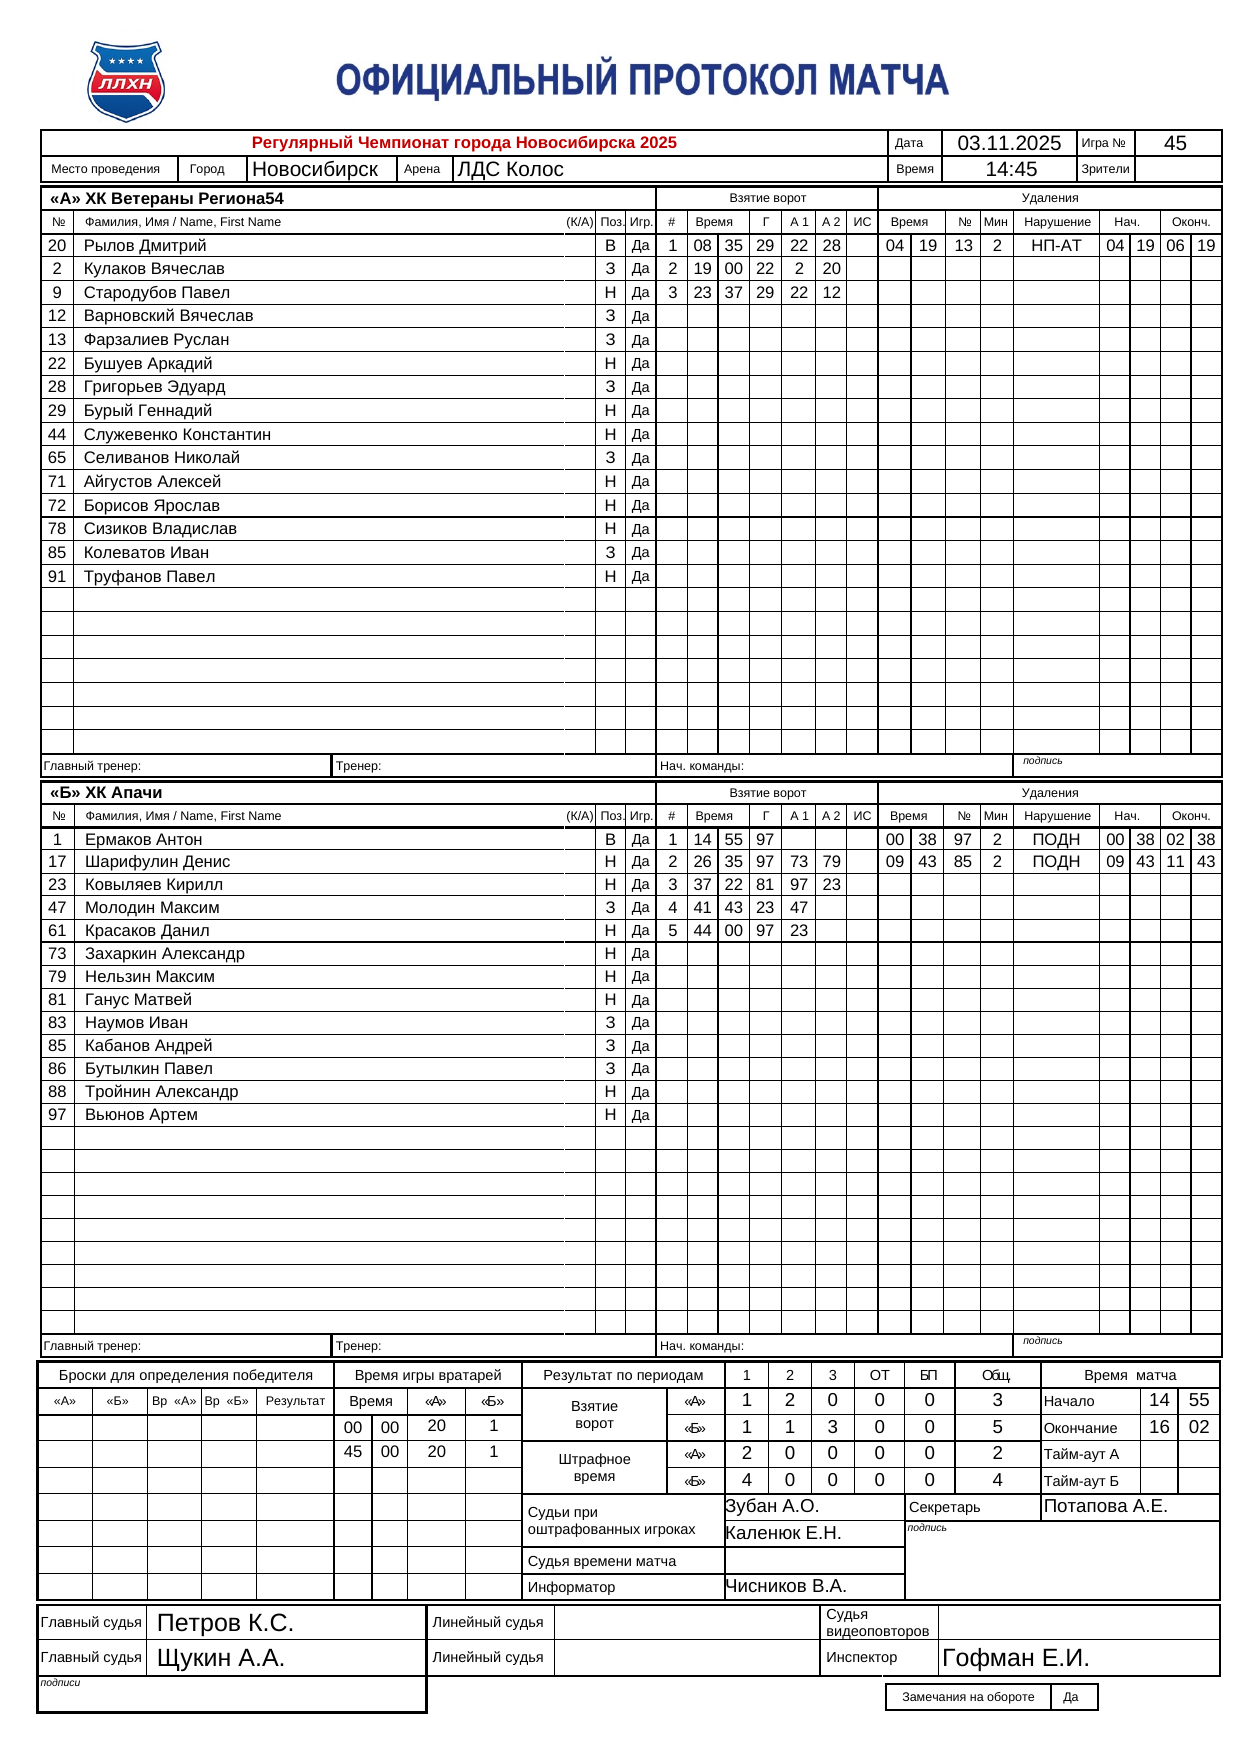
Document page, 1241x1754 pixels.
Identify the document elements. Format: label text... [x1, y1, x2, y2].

table_cell [1100, 1242, 1129, 1264]
table_cell (К/А) [565, 805, 595, 826]
table_cell [373, 1468, 407, 1493]
table_cell [1131, 470, 1160, 493]
table_cell [565, 1150, 595, 1172]
table_cell [1192, 470, 1221, 493]
table_cell [912, 1012, 943, 1033]
table_cell [626, 659, 655, 682]
table_cell [565, 494, 595, 516]
table_header Да [1052, 1685, 1097, 1709]
table_cell [565, 423, 595, 445]
table_cell [148, 1521, 201, 1546]
table_cell [847, 612, 877, 634]
table_cell [946, 707, 980, 729]
table_cell Главный тренер: [42, 755, 330, 776]
table_cell [1014, 281, 1099, 303]
table_cell [816, 1081, 846, 1103]
table_cell Время [879, 211, 945, 233]
table_cell [408, 1468, 465, 1493]
table_cell ПОДН [1014, 850, 1099, 872]
table_cell (К/А) [565, 211, 595, 233]
table_cell [565, 943, 595, 964]
table_cell [1192, 494, 1221, 516]
table_cell [565, 1173, 595, 1195]
table_cell [750, 1035, 781, 1057]
table_cell [816, 588, 846, 611]
table_cell [847, 423, 877, 445]
table_cell [981, 1265, 1013, 1287]
table_cell [688, 305, 717, 327]
table_cell 00 [373, 1416, 407, 1440]
table_cell [42, 1265, 74, 1287]
table_cell [944, 1104, 980, 1126]
table_cell [1161, 588, 1190, 611]
table_cell [1014, 1219, 1099, 1241]
table_cell [148, 1441, 201, 1467]
table_cell [879, 470, 910, 493]
table_cell [944, 966, 980, 987]
table_cell 4 [956, 1468, 1040, 1493]
table_cell Н [596, 399, 625, 422]
table_cell [1131, 1311, 1160, 1333]
table_cell [719, 328, 749, 351]
table_cell 47 [42, 896, 74, 918]
table_cell 0 [812, 1389, 854, 1413]
table_cell [1014, 399, 1099, 422]
table_cell [42, 707, 73, 729]
table_cell Г [750, 805, 781, 826]
table_cell [912, 423, 945, 445]
table_cell [1131, 1196, 1160, 1218]
table_cell [750, 1311, 781, 1333]
table_cell [1100, 257, 1129, 280]
table_cell [688, 446, 717, 469]
table_cell [719, 1265, 749, 1287]
table_cell [879, 920, 910, 941]
table_cell [719, 565, 749, 587]
table_cell [912, 1127, 943, 1149]
table_cell Служевенко Константин [74, 423, 564, 445]
table_cell [565, 541, 595, 564]
table_cell [626, 730, 655, 753]
table_cell [565, 829, 595, 849]
table_cell [981, 1196, 1013, 1218]
table_cell [719, 1173, 749, 1195]
table_cell [883, 1677, 1220, 1681]
table_cell [879, 1311, 910, 1333]
table_cell [946, 541, 980, 564]
table_cell [1161, 920, 1190, 941]
table_cell 0 [769, 1468, 811, 1493]
table_cell [946, 612, 980, 634]
table_cell [1179, 1441, 1219, 1467]
table_cell [981, 966, 1013, 987]
table_cell [657, 1242, 687, 1264]
table_cell З [596, 328, 625, 351]
table_cell [847, 850, 877, 872]
table_cell [912, 874, 943, 895]
table_cell [981, 1035, 1013, 1057]
table_cell 0 [905, 1415, 954, 1440]
table_cell [626, 636, 655, 658]
table_cell Нач. команды: [657, 755, 1012, 776]
table_cell 4 [657, 896, 687, 918]
table_cell [1161, 518, 1190, 540]
table_cell Гофман Е.И. [939, 1640, 1219, 1675]
table_cell Н [596, 470, 625, 493]
table_cell [719, 1196, 749, 1218]
table_cell [1131, 683, 1160, 706]
table_cell Айгустов Алексей [74, 470, 564, 493]
table_cell [202, 1521, 256, 1546]
table_header 2 [769, 1363, 811, 1387]
table_cell [719, 494, 749, 516]
table_cell [39, 1547, 92, 1573]
table_cell [719, 659, 749, 682]
table_cell [42, 1150, 74, 1172]
table_cell 9 [42, 281, 73, 303]
table_header «Б» ХК Апачи [42, 783, 655, 803]
table_cell [750, 683, 781, 706]
table_cell 43 [719, 896, 749, 918]
table_cell [1161, 1173, 1190, 1195]
table_cell [912, 1081, 943, 1103]
table_cell [75, 1242, 564, 1264]
table_cell [750, 1150, 781, 1172]
table_cell [847, 874, 877, 895]
table_cell [946, 281, 980, 303]
table_cell [1161, 1104, 1190, 1126]
table_cell [750, 352, 781, 374]
table_cell [879, 518, 910, 540]
table_cell [1192, 541, 1221, 564]
table_cell [257, 1494, 333, 1520]
table_cell Да [626, 518, 655, 540]
table_cell [912, 636, 945, 658]
table_cell [565, 470, 595, 493]
table_cell [816, 989, 846, 1011]
table_cell [847, 494, 877, 516]
table_cell [1100, 989, 1129, 1011]
table_cell Штрафное время [523, 1442, 666, 1493]
table_cell Секретарь [906, 1495, 1040, 1520]
table_cell [93, 1441, 147, 1467]
table_cell 2 [782, 257, 815, 280]
table_cell [74, 683, 564, 706]
table_cell [688, 1104, 717, 1126]
table_cell [981, 352, 1013, 374]
table_cell 73 [782, 850, 815, 872]
table_cell [257, 1574, 333, 1599]
table_cell [148, 1494, 201, 1520]
picture [5, 28, 1179, 129]
table_cell [1014, 659, 1099, 682]
table_cell [565, 257, 595, 280]
table_cell [847, 730, 877, 753]
table_cell [1099, 1682, 1220, 1711]
table_cell [1131, 920, 1160, 941]
table_cell [202, 1547, 256, 1573]
table_cell [1014, 874, 1099, 895]
table_cell [981, 518, 1013, 540]
table_cell [816, 730, 846, 753]
table_cell [657, 423, 687, 445]
table_header БП [905, 1363, 954, 1387]
table_cell [657, 399, 687, 422]
table_cell [1100, 920, 1129, 941]
table_cell 78 [42, 518, 73, 540]
table_cell [847, 1012, 877, 1033]
table_cell Нарушение [1014, 805, 1099, 826]
table_cell [719, 1311, 749, 1333]
table_cell [912, 707, 945, 729]
table_cell Судья времени матча [523, 1548, 724, 1573]
table_cell [719, 423, 749, 445]
table_cell 19 [688, 257, 717, 280]
table_cell 20 [42, 235, 73, 256]
table_cell [946, 470, 980, 493]
table_header Взятие ворот [657, 783, 877, 803]
table_cell [1014, 565, 1099, 587]
table_cell 81 [42, 989, 74, 1011]
table_cell [981, 305, 1013, 327]
table_cell [1161, 1035, 1190, 1057]
table_cell [726, 1548, 904, 1573]
table_cell [981, 730, 1013, 753]
table_cell [782, 707, 815, 729]
table_cell 43 [1192, 850, 1221, 872]
table_cell [719, 518, 749, 540]
table_cell [981, 1150, 1013, 1172]
table_cell [750, 494, 781, 516]
table_cell [555, 1606, 819, 1639]
table_cell [847, 1288, 877, 1310]
table_cell 47 [782, 896, 815, 918]
table_cell Селиванов Николай [74, 446, 564, 469]
table_cell Ковыляев Кирилл [75, 874, 564, 895]
table_cell [1131, 1219, 1160, 1241]
table_cell 97 [782, 874, 815, 895]
table_cell 29 [750, 235, 781, 256]
table_cell [782, 1058, 815, 1079]
table_cell [466, 1494, 521, 1520]
table_cell Н [596, 1081, 625, 1103]
table_cell [847, 470, 877, 493]
table_cell [750, 730, 781, 753]
table_cell [912, 1265, 943, 1287]
table_cell 23 [750, 896, 781, 918]
table_cell [565, 1288, 595, 1310]
table_cell Окончание [1042, 1415, 1140, 1440]
table_cell 85 [42, 1035, 74, 1057]
table_cell [626, 707, 655, 729]
table_cell [750, 1242, 781, 1264]
table_cell [657, 612, 687, 634]
table_cell [555, 1640, 819, 1675]
table_cell [688, 565, 717, 587]
table_cell [944, 1219, 980, 1241]
table_cell [719, 1058, 749, 1079]
table_cell Н [596, 518, 625, 540]
table_cell [1131, 376, 1160, 398]
table_cell [719, 352, 749, 374]
table_cell [1100, 966, 1129, 987]
table_cell 13 [946, 235, 980, 256]
table_cell 83 [42, 1012, 74, 1033]
table_cell [657, 1150, 687, 1172]
table_cell [565, 399, 595, 422]
table_cell [93, 1547, 147, 1573]
table_cell [1131, 896, 1160, 918]
table_cell [657, 1288, 687, 1310]
table_cell [1161, 1150, 1190, 1172]
table_cell 16 [1141, 1415, 1177, 1440]
table_cell [981, 494, 1013, 516]
table_cell Оконч. [1161, 805, 1221, 826]
table_cell [1131, 707, 1160, 729]
table_cell Красаков Данил [75, 920, 564, 941]
table_cell [847, 1058, 877, 1079]
table_cell [626, 1127, 655, 1149]
table_cell [1100, 1127, 1129, 1149]
table_cell [1192, 989, 1221, 1011]
table_cell Судья видеоповторов [821, 1606, 938, 1639]
table_cell [816, 399, 846, 422]
table_cell [1014, 423, 1099, 445]
table_cell [1100, 328, 1129, 351]
table_cell [847, 352, 877, 374]
table_cell [1014, 1173, 1099, 1195]
table_cell [750, 1127, 781, 1149]
table_cell [1192, 1150, 1221, 1172]
table_cell [1014, 730, 1099, 753]
table_cell [93, 1521, 147, 1546]
table_cell [1161, 1012, 1190, 1033]
table_header 45 [1136, 131, 1221, 155]
table_cell 00 [719, 257, 749, 280]
table_cell 97 [42, 1104, 74, 1126]
table_cell [816, 470, 846, 493]
table_cell [912, 1242, 943, 1264]
table_cell [596, 1311, 625, 1333]
table_cell Оконч. [1161, 211, 1221, 233]
table_cell 65 [42, 446, 73, 469]
table_cell [626, 588, 655, 611]
table_cell [1192, 920, 1221, 941]
table_cell [74, 659, 564, 682]
table_cell [1014, 446, 1099, 469]
table_cell [335, 1521, 371, 1546]
table_cell [981, 1219, 1013, 1241]
table_cell [1161, 305, 1190, 327]
table_cell Н [596, 966, 625, 987]
table_cell [74, 636, 564, 658]
table_cell [1100, 730, 1129, 753]
table_cell 37 [688, 874, 717, 895]
table_cell [1100, 446, 1129, 469]
table_cell [688, 707, 717, 729]
table_cell [1131, 1265, 1160, 1287]
table_cell [944, 989, 980, 1011]
table_cell [719, 1288, 749, 1310]
table_cell [1014, 1265, 1099, 1287]
table_cell [912, 470, 945, 493]
table_cell [688, 518, 717, 540]
table_cell [688, 1173, 717, 1195]
table_cell [879, 943, 910, 964]
table_cell А 1 [782, 211, 815, 233]
table_cell [1161, 1219, 1190, 1241]
table_cell [816, 1288, 846, 1310]
table_cell [1141, 1468, 1177, 1493]
table_cell [1136, 157, 1221, 181]
table_cell [750, 1058, 781, 1079]
table_cell [657, 636, 687, 658]
table_cell [1014, 612, 1099, 634]
table_cell [782, 1035, 815, 1057]
table_cell Игр. [626, 211, 655, 233]
table_header Время игры вратарей [335, 1363, 521, 1387]
table_cell [1131, 588, 1160, 611]
table_cell [816, 1196, 846, 1218]
table_cell [750, 1265, 781, 1287]
table_cell [1100, 376, 1129, 398]
table_cell 1 [657, 829, 687, 849]
table_cell [847, 636, 877, 658]
table_cell [565, 1104, 595, 1126]
table_cell [466, 1574, 521, 1599]
table_cell «Б» [668, 1468, 724, 1493]
table_cell [257, 1468, 333, 1493]
table_cell 45 [335, 1441, 371, 1467]
table_cell [565, 966, 595, 987]
table_cell [657, 588, 687, 611]
table_cell [1192, 707, 1221, 729]
table_cell 1 [657, 235, 687, 256]
table_cell [750, 423, 781, 445]
table_cell [1131, 1035, 1160, 1057]
table_cell [816, 829, 846, 849]
table_cell 86 [42, 1058, 74, 1079]
table_cell [626, 1311, 655, 1333]
table_cell [1014, 636, 1099, 658]
table_cell [1131, 966, 1160, 987]
table_cell [782, 659, 815, 682]
table_cell [847, 1311, 877, 1333]
table_cell [39, 1416, 92, 1440]
table_cell [816, 1150, 846, 1172]
table_cell 1 [769, 1415, 811, 1440]
table_cell Фарзалиев Руслан [74, 328, 564, 351]
table_cell [750, 966, 781, 987]
table_cell 19 [1192, 235, 1221, 256]
table_cell Вр «Б» [202, 1389, 256, 1413]
table_cell [1192, 659, 1221, 682]
table_cell [1161, 1196, 1190, 1218]
table_cell [257, 1521, 333, 1546]
table_cell Шарифулин Денис [75, 850, 564, 872]
table_cell [1014, 1035, 1099, 1057]
table_cell [879, 612, 910, 634]
table_cell [847, 659, 877, 682]
table_cell [912, 1288, 943, 1310]
table_cell ЛДС Колос [454, 157, 887, 181]
table_cell 4 [726, 1468, 768, 1493]
table_cell [657, 376, 687, 398]
table_cell 00 [719, 920, 749, 941]
table_cell [879, 1196, 910, 1218]
table_cell Бурый Геннадий [74, 399, 564, 422]
table_cell [782, 1265, 815, 1287]
table_cell [202, 1416, 256, 1440]
table_cell [93, 1494, 147, 1520]
table_cell [816, 305, 846, 327]
table_cell [1100, 541, 1129, 564]
table_cell [42, 636, 73, 658]
table_cell [912, 399, 945, 422]
table_cell [750, 518, 781, 540]
table_cell [847, 1173, 877, 1195]
table_cell 02 [1161, 829, 1190, 849]
table_cell [657, 989, 687, 1011]
table_cell [373, 1547, 407, 1573]
table_cell [565, 1311, 595, 1333]
table_cell [466, 1468, 521, 1493]
table_cell [596, 1242, 625, 1264]
table_cell [782, 541, 815, 564]
table_cell Да [626, 1035, 655, 1057]
table_cell [946, 399, 980, 422]
table_cell [847, 305, 877, 327]
table_cell [944, 920, 980, 941]
table_cell [1131, 1058, 1160, 1079]
table_cell [428, 1677, 882, 1711]
table_cell [944, 943, 980, 964]
table_cell [981, 1242, 1013, 1264]
table_cell [847, 1104, 877, 1126]
table_cell [847, 1150, 877, 1172]
table_cell Игр. [626, 805, 655, 826]
table_cell «А» [668, 1389, 724, 1413]
table_cell [408, 1574, 465, 1599]
table_cell [946, 518, 980, 540]
table_cell [1131, 518, 1160, 540]
table_cell [688, 659, 717, 682]
table_cell [939, 1606, 1219, 1639]
table_cell [657, 446, 687, 469]
table_cell [782, 446, 815, 469]
table_cell З [596, 446, 625, 469]
table_cell Вьюнов Артем [75, 1104, 564, 1126]
table_cell [847, 683, 877, 706]
table_cell [565, 850, 595, 872]
table_cell [750, 446, 781, 469]
table_cell [202, 1574, 256, 1599]
table_cell [981, 423, 1013, 445]
table_cell [1192, 1104, 1221, 1126]
table_cell Молодин Максим [75, 896, 564, 918]
table_cell Стародубов Павел [74, 281, 564, 303]
table_cell [847, 943, 877, 964]
table_cell [596, 1173, 625, 1195]
table_cell [1131, 494, 1160, 516]
table_cell [657, 1035, 687, 1057]
table_cell «Б» [93, 1389, 147, 1413]
table_cell [719, 1150, 749, 1172]
table_cell [1131, 1288, 1160, 1310]
table_cell [688, 423, 717, 445]
table_cell [816, 1012, 846, 1033]
table_cell З [596, 896, 625, 918]
table_cell [946, 683, 980, 706]
table_cell [93, 1574, 147, 1599]
table_cell [1192, 730, 1221, 753]
table_cell Н [596, 281, 625, 303]
table_cell [1141, 1441, 1177, 1467]
table_cell 14:45 [943, 157, 1076, 181]
table_cell НП-АТ [1014, 235, 1099, 256]
table_cell [912, 281, 945, 303]
table_cell [750, 470, 781, 493]
table_cell [847, 1081, 877, 1103]
table_cell [565, 352, 595, 374]
table_cell [879, 328, 910, 351]
table_cell [981, 446, 1013, 469]
table_cell [879, 730, 910, 753]
table_cell [688, 1242, 717, 1264]
table_cell 23 [816, 874, 846, 895]
table_cell [626, 1242, 655, 1264]
table_cell [750, 328, 781, 351]
table_cell [847, 281, 877, 303]
table_cell [750, 541, 781, 564]
table_cell [719, 612, 749, 634]
table_cell Город [179, 157, 246, 181]
table_cell [981, 636, 1013, 658]
table_cell [944, 1058, 980, 1079]
table_cell [39, 1494, 92, 1520]
table_cell Главный судья [39, 1606, 146, 1639]
table_cell Место проведения [42, 157, 177, 181]
table_cell Да [626, 235, 655, 256]
table_cell [657, 565, 687, 587]
table_cell 22 [719, 874, 749, 895]
table_cell [879, 683, 910, 706]
table_cell [688, 541, 717, 564]
table_cell [847, 1127, 877, 1149]
table_cell [879, 1265, 910, 1287]
table_cell 0 [905, 1468, 954, 1493]
table_cell Н [596, 943, 625, 964]
table_cell [335, 1468, 371, 1493]
table_cell [565, 1058, 595, 1079]
table_cell № [42, 211, 73, 233]
table_cell Ермаков Антон [75, 829, 564, 849]
table_cell [879, 1012, 910, 1033]
table_cell Н [596, 565, 625, 587]
table_cell Да [626, 446, 655, 469]
table_cell [1161, 352, 1190, 374]
table_cell [657, 1058, 687, 1079]
table_cell [782, 376, 815, 398]
table_cell [1192, 399, 1221, 422]
table_cell Да [626, 1058, 655, 1079]
table_cell [981, 874, 1013, 895]
table_cell [847, 920, 877, 941]
table_cell [946, 423, 980, 445]
table_cell 2 [956, 1442, 1040, 1467]
table_cell [912, 352, 945, 374]
table_cell 38 [1192, 829, 1221, 849]
table_cell [39, 1468, 92, 1493]
table_cell [1161, 1127, 1190, 1149]
table_cell Нельзин Максим [75, 966, 564, 987]
table_cell [1161, 659, 1190, 682]
table_cell [565, 612, 595, 634]
table_cell [565, 989, 595, 1011]
table_cell [816, 518, 846, 540]
table_cell [1131, 446, 1160, 469]
table_cell [408, 1494, 465, 1520]
table_cell [42, 1219, 74, 1241]
table_cell [626, 683, 655, 706]
table_cell [816, 920, 846, 941]
table_cell [1100, 1081, 1129, 1103]
table_cell 0 [855, 1442, 904, 1467]
table_cell Каленюк Е.Н. [726, 1521, 904, 1546]
table_cell [879, 494, 910, 516]
table_cell Да [626, 1081, 655, 1103]
table_cell [1161, 989, 1190, 1011]
table_cell [688, 1058, 717, 1079]
table_cell [202, 1441, 256, 1467]
table_cell [1131, 1012, 1160, 1033]
table_cell [1131, 565, 1160, 587]
table_cell [1131, 636, 1160, 658]
table_cell [1014, 683, 1099, 706]
table_cell [1100, 1035, 1129, 1057]
table_cell Ганус Матвей [75, 989, 564, 1011]
table_cell [657, 1265, 687, 1287]
table_cell 85 [944, 850, 980, 872]
table_cell [1192, 376, 1221, 398]
table_cell [912, 920, 943, 941]
table_cell [657, 1081, 687, 1103]
table_cell 29 [42, 399, 73, 422]
table_cell [565, 1035, 595, 1057]
table_cell [719, 636, 749, 658]
table_cell [688, 1012, 717, 1033]
table_cell Сизиков Владислав [74, 518, 564, 540]
table_cell [1014, 1058, 1099, 1079]
table_cell [816, 1173, 846, 1195]
table_cell [1100, 1219, 1129, 1241]
table_cell [816, 494, 846, 516]
table_cell [657, 470, 687, 493]
table_cell [912, 1035, 943, 1057]
table_cell [912, 943, 943, 964]
table_cell [74, 707, 564, 729]
table_cell [879, 257, 910, 280]
table_cell [565, 305, 595, 327]
table_cell [981, 376, 1013, 398]
table_cell Да [626, 352, 655, 374]
table_cell [1014, 943, 1099, 964]
table_cell [657, 541, 687, 564]
table_cell [912, 966, 943, 987]
table_cell 2 [981, 829, 1013, 849]
table_cell [1014, 518, 1099, 540]
table_cell [782, 399, 815, 422]
table_cell Варновский Вячеслав [74, 305, 564, 327]
table_cell [1100, 352, 1129, 374]
table_cell Время [879, 805, 943, 826]
table_cell [912, 896, 943, 918]
table_cell [944, 1311, 980, 1333]
table_cell [946, 659, 980, 682]
table_cell [1192, 328, 1221, 351]
table_cell [688, 1288, 717, 1310]
table_cell [596, 1288, 625, 1310]
table_cell [657, 1219, 687, 1241]
table_cell «А» [668, 1442, 724, 1467]
table_cell подпись [1014, 1335, 1221, 1356]
table_cell [816, 565, 846, 587]
table_cell [879, 1058, 910, 1079]
table_cell [816, 943, 846, 964]
table_cell 13 [42, 328, 73, 351]
table_cell [1014, 328, 1099, 351]
table_cell Н [596, 989, 625, 1011]
table_cell Да [626, 470, 655, 493]
table_cell [75, 1196, 564, 1218]
table_cell [816, 1127, 846, 1149]
table_cell [750, 612, 781, 634]
table_cell [1131, 352, 1160, 374]
table_cell [1192, 896, 1221, 918]
table_header Броски для определения победителя [39, 1363, 333, 1387]
table_cell [657, 966, 687, 987]
table_cell [719, 470, 749, 493]
table_cell [1014, 1242, 1099, 1264]
table_cell [335, 1547, 371, 1573]
table_cell [944, 874, 980, 895]
table_cell [1161, 966, 1190, 987]
table_cell 35 [719, 235, 749, 256]
table_cell 85 [42, 541, 73, 564]
table_cell 97 [750, 920, 781, 941]
table_cell 20 [408, 1416, 465, 1440]
table_cell 17 [42, 850, 74, 872]
table_cell [408, 1521, 465, 1546]
table_cell [373, 1494, 407, 1520]
table_cell [1179, 1468, 1219, 1493]
table_cell [912, 446, 945, 469]
table_cell Да [626, 896, 655, 918]
table_cell [626, 1288, 655, 1310]
table_cell [688, 1265, 717, 1287]
table_cell [946, 446, 980, 469]
table_cell Захаркин Александр [75, 943, 564, 964]
table_cell 3 [812, 1415, 854, 1440]
table_cell [1161, 257, 1190, 280]
table_cell [1014, 1288, 1099, 1310]
table_cell [981, 659, 1013, 682]
table_cell Колеватов Иван [74, 541, 564, 564]
table_cell Тренер: [333, 755, 655, 776]
table_cell [75, 1288, 564, 1310]
table_cell [657, 943, 687, 964]
table_cell [1014, 1196, 1099, 1218]
table_cell [1161, 470, 1190, 493]
table_cell [782, 1081, 815, 1103]
table_cell [750, 1196, 781, 1218]
table_cell [1161, 1265, 1190, 1287]
table_cell [750, 1012, 781, 1033]
table_cell Нач. [1100, 211, 1160, 233]
table_cell Да [626, 1012, 655, 1033]
table_cell Время [688, 211, 749, 233]
table_cell [944, 1012, 980, 1033]
table_cell [626, 1196, 655, 1218]
table_cell [981, 1173, 1013, 1195]
table_cell Главный тренер: [42, 1335, 330, 1356]
table_cell [257, 1416, 333, 1440]
table_cell [816, 1265, 846, 1287]
table_cell 20 [408, 1441, 465, 1467]
table_cell [93, 1416, 147, 1440]
table_cell ИС [847, 211, 877, 233]
table_cell [1014, 1012, 1099, 1033]
table_cell Да [626, 257, 655, 280]
table_cell 14 [1141, 1389, 1177, 1413]
table_cell Линейный судья [428, 1606, 554, 1639]
table_cell [847, 1196, 877, 1218]
table_cell [782, 1288, 815, 1310]
table_cell [202, 1468, 256, 1493]
table_cell [847, 989, 877, 1011]
table_cell Н [596, 850, 625, 872]
table_cell [565, 565, 595, 587]
table_cell [565, 1242, 595, 1264]
table_cell [946, 376, 980, 398]
table_cell [1192, 636, 1221, 658]
table_cell [782, 730, 815, 753]
table_cell Линейный судья [428, 1640, 554, 1675]
table_cell [688, 1081, 717, 1103]
table_cell [750, 1288, 781, 1310]
table_cell [1014, 896, 1099, 918]
table_cell [657, 352, 687, 374]
table_cell [657, 683, 687, 706]
table_cell [719, 446, 749, 469]
table_cell Мин [981, 211, 1013, 233]
table_cell [1192, 1311, 1221, 1333]
table_cell [74, 588, 564, 611]
table_cell [946, 352, 980, 374]
table_cell [946, 305, 980, 327]
table_cell № [944, 805, 980, 826]
table_cell [75, 1219, 564, 1241]
table_cell З [596, 1035, 625, 1057]
table_cell Нач. команды: [657, 1335, 1012, 1356]
table_cell З [596, 305, 625, 327]
table_cell Да [626, 423, 655, 445]
table_cell [596, 1196, 625, 1218]
table_cell [1014, 989, 1099, 1011]
table_cell Да [626, 541, 655, 564]
table_cell [847, 829, 877, 849]
table_cell [1100, 399, 1129, 422]
table_cell [1100, 1288, 1129, 1310]
table_cell [1192, 943, 1221, 964]
table_cell 38 [912, 829, 943, 849]
table_cell [847, 707, 877, 729]
table_cell [879, 966, 910, 987]
table_cell 91 [42, 565, 73, 587]
table_cell Да [626, 376, 655, 398]
table_cell [596, 730, 625, 753]
table_cell [42, 1242, 74, 1264]
table_cell [1192, 1288, 1221, 1310]
table_cell [944, 1242, 980, 1264]
table_cell Да [626, 850, 655, 872]
table_cell [688, 1219, 717, 1241]
table_cell [912, 541, 945, 564]
table_cell [626, 1173, 655, 1195]
table_cell [946, 494, 980, 516]
table_cell 09 [1100, 850, 1129, 872]
table_cell 22 [750, 257, 781, 280]
table_cell [373, 1574, 407, 1599]
table_cell 3 [956, 1389, 1040, 1413]
table_cell [719, 1104, 749, 1126]
table_cell 0 [905, 1389, 954, 1413]
table_cell [782, 494, 815, 516]
table_cell [981, 1081, 1013, 1103]
table_cell [1100, 1311, 1129, 1333]
table_cell Петров К.С. [147, 1606, 425, 1639]
table_cell 12 [42, 305, 73, 327]
table_cell 23 [782, 920, 815, 941]
table_cell [816, 541, 846, 564]
table_cell [1131, 1081, 1160, 1103]
table_cell [816, 1058, 846, 1079]
table_cell 04 [879, 235, 910, 256]
table_cell [912, 1196, 943, 1218]
table_cell [912, 305, 945, 327]
table_cell 41 [688, 896, 717, 918]
table_cell [847, 328, 877, 351]
table_cell [782, 943, 815, 964]
table_cell З [596, 257, 625, 280]
table_cell [981, 470, 1013, 493]
table_cell 0 [855, 1468, 904, 1493]
table_cell Мин [981, 805, 1013, 826]
table_cell [596, 1150, 625, 1172]
table_cell 0 [855, 1415, 904, 1440]
table_cell [565, 874, 595, 895]
table_cell [1192, 1035, 1221, 1057]
table_cell [879, 376, 910, 398]
table_cell [944, 1081, 980, 1103]
table_cell «Б» [668, 1415, 724, 1440]
table_cell [565, 707, 595, 729]
table_cell [782, 518, 815, 540]
table_cell [626, 612, 655, 634]
table_cell [944, 1150, 980, 1172]
table_cell [688, 470, 717, 493]
table_cell [879, 1242, 910, 1264]
table_cell 04 [1100, 235, 1129, 256]
table_cell 37 [719, 281, 749, 303]
table_cell 61 [42, 920, 74, 941]
table_cell [1192, 1242, 1221, 1264]
table_cell Тренер: [333, 1335, 655, 1356]
table_cell [1161, 494, 1190, 516]
table_cell [657, 1104, 687, 1126]
table_cell [782, 423, 815, 445]
table_cell [782, 636, 815, 658]
table_cell [565, 1127, 595, 1149]
table_cell [719, 305, 749, 327]
table_cell [1161, 707, 1190, 729]
table_cell [1161, 423, 1190, 445]
table_cell подпись [906, 1522, 1219, 1599]
table_header ОТ [855, 1363, 904, 1387]
table_cell [816, 1219, 846, 1241]
table_cell [879, 565, 910, 587]
table_cell [750, 989, 781, 1011]
table_cell [944, 1288, 980, 1310]
table_cell Н [596, 1104, 625, 1126]
table_cell 0 [769, 1442, 811, 1467]
table_cell 00 [335, 1416, 371, 1440]
table_cell [1014, 1104, 1099, 1126]
table_cell [782, 1242, 815, 1264]
table_cell З [596, 1058, 625, 1079]
table_cell [74, 612, 564, 634]
table_cell [688, 683, 717, 706]
table_cell [688, 1127, 717, 1149]
table_cell [879, 352, 910, 374]
table_cell [565, 376, 595, 398]
table_cell [912, 257, 945, 280]
table_cell [719, 683, 749, 706]
table_cell [879, 446, 910, 469]
table_cell [981, 565, 1013, 587]
table_cell Тройнин Александр [75, 1081, 564, 1103]
table_cell [565, 1196, 595, 1218]
table_cell [657, 328, 687, 351]
table_cell В [596, 829, 625, 849]
table_cell [1131, 423, 1160, 445]
table_cell [750, 565, 781, 587]
table_cell 1 [466, 1441, 521, 1467]
table_cell # [657, 805, 687, 826]
table_cell # [657, 211, 687, 233]
table_cell 12 [816, 281, 846, 303]
table_cell [816, 352, 846, 374]
table_cell [912, 1173, 943, 1195]
table_cell [39, 1574, 92, 1599]
table_cell 43 [912, 850, 943, 872]
table_cell Время [889, 157, 941, 181]
table_cell [944, 1173, 980, 1195]
table_cell [1192, 1173, 1221, 1195]
table_cell [1161, 399, 1190, 422]
table_cell 00 [373, 1441, 407, 1467]
table_cell [42, 1173, 74, 1195]
table_cell 00 [1100, 829, 1129, 849]
table_cell [42, 588, 73, 611]
table_cell [688, 376, 717, 398]
table_cell [912, 659, 945, 682]
table_cell 97 [944, 829, 980, 849]
table_cell 0 [905, 1442, 954, 1467]
table_cell [1192, 588, 1221, 611]
table_cell [1100, 518, 1129, 540]
table_cell [782, 612, 815, 634]
table_cell Да [626, 920, 655, 941]
table_cell [847, 1035, 877, 1057]
table_cell [688, 636, 717, 658]
table_cell 26 [688, 850, 717, 872]
table_cell А 2 [816, 805, 846, 826]
table_cell [42, 1196, 74, 1218]
table_cell Да [626, 1104, 655, 1126]
table_cell [946, 328, 980, 351]
table_cell [1100, 588, 1129, 611]
table_cell [719, 1012, 749, 1033]
table_cell [565, 235, 595, 256]
table_cell [1161, 730, 1190, 753]
table_cell 09 [879, 850, 910, 872]
table_cell [750, 636, 781, 658]
table_cell 19 [912, 235, 945, 256]
table_cell [816, 376, 846, 398]
table_cell 38 [1131, 829, 1160, 849]
table_cell [944, 1127, 980, 1149]
table_cell [1192, 446, 1221, 469]
table_cell 71 [42, 470, 73, 493]
table_cell 1 [726, 1389, 768, 1413]
table_cell [657, 518, 687, 540]
table_cell Г [750, 211, 781, 233]
table_cell [719, 1081, 749, 1103]
table_cell [596, 683, 625, 706]
table_cell [335, 1574, 371, 1599]
table_cell [1014, 966, 1099, 987]
table_cell [42, 683, 73, 706]
table_cell [912, 612, 945, 634]
table_cell [1100, 874, 1129, 895]
table_header Игра № [1078, 131, 1134, 155]
table_cell [981, 1311, 1013, 1333]
table_cell 73 [42, 943, 74, 964]
table_cell [912, 494, 945, 516]
table_cell Чисников В.А. [726, 1575, 904, 1599]
table_cell [93, 1468, 147, 1493]
table_header Регулярный Чемпионат города Новосибирска 2025 [42, 131, 887, 155]
table_cell [42, 1288, 74, 1310]
table_cell [782, 1196, 815, 1218]
table_cell Н [596, 352, 625, 374]
table_cell [946, 636, 980, 658]
table_cell Информатор [523, 1575, 724, 1599]
table_cell [1161, 446, 1190, 469]
table_cell [657, 659, 687, 682]
table_cell Рылов Дмитрий [74, 235, 564, 256]
table_cell № [946, 211, 980, 233]
table_cell 23 [42, 874, 74, 895]
table_cell [148, 1547, 201, 1573]
table_cell [596, 1219, 625, 1241]
table_cell [981, 943, 1013, 964]
table_cell [1100, 470, 1129, 493]
table_cell [1131, 399, 1160, 422]
table_cell Да [626, 829, 655, 849]
table_cell [565, 659, 595, 682]
table_cell [1131, 659, 1160, 682]
table_cell [879, 1035, 910, 1057]
table_cell 0 [812, 1468, 854, 1493]
table_cell 55 [719, 829, 749, 849]
table_cell [719, 399, 749, 422]
table_cell 1 [726, 1415, 768, 1440]
table_cell Кулаков Вячеслав [74, 257, 564, 280]
table_cell [847, 399, 877, 422]
table_cell Да [626, 281, 655, 303]
table_cell Поз. [596, 211, 625, 233]
table_cell [1100, 281, 1129, 303]
table_cell [912, 328, 945, 351]
table_cell [847, 376, 877, 398]
table_cell [42, 1311, 74, 1333]
table_cell 22 [782, 281, 815, 303]
table_cell [657, 305, 687, 327]
table_cell Время [335, 1389, 407, 1413]
table_cell Да [626, 565, 655, 587]
table_cell [981, 257, 1013, 280]
table_cell [657, 730, 687, 753]
table_cell [1131, 257, 1160, 280]
table_cell [847, 966, 877, 987]
table_cell В [596, 235, 625, 256]
table_cell [565, 683, 595, 706]
table_cell [1014, 257, 1099, 280]
table_cell Н [596, 494, 625, 516]
table_cell Зубан А.О. [726, 1495, 904, 1520]
table_cell [1161, 376, 1190, 398]
table_cell [596, 636, 625, 658]
table_cell Фамилия, Имя / Name, First Name [74, 211, 565, 233]
table_cell [879, 541, 910, 564]
table_cell [912, 989, 943, 1011]
table_cell [1161, 1288, 1190, 1310]
table_cell 3 [657, 874, 687, 895]
table_cell [688, 989, 717, 1011]
table_cell [1131, 1127, 1160, 1149]
table_cell [719, 989, 749, 1011]
table_cell [912, 1150, 943, 1172]
table_cell [74, 730, 564, 753]
table_cell [1100, 1150, 1129, 1172]
table_cell 00 [879, 829, 910, 849]
table_cell 0 [855, 1389, 904, 1413]
table_cell [565, 588, 595, 611]
table_cell 55 [1179, 1389, 1219, 1413]
table_cell [847, 541, 877, 564]
table_cell [1161, 896, 1190, 918]
table_cell [816, 659, 846, 682]
table_cell [565, 636, 595, 658]
table_cell [657, 707, 687, 729]
table_cell [1014, 541, 1099, 564]
table_cell [816, 446, 846, 469]
table_cell [596, 1265, 625, 1287]
table_cell [42, 659, 73, 682]
table_cell 0 [812, 1442, 854, 1467]
table_cell Фамилия, Имя / Name, First Name [75, 805, 565, 826]
table_cell [1161, 1242, 1190, 1264]
table_cell [626, 1265, 655, 1287]
table_cell [1014, 1127, 1099, 1149]
table_cell [981, 541, 1013, 564]
table_cell [565, 730, 595, 753]
table_cell [847, 1265, 877, 1287]
table_cell 97 [750, 829, 781, 849]
table_cell Да [626, 305, 655, 327]
table_cell [1014, 920, 1099, 941]
table_cell [782, 1127, 815, 1149]
table_cell [1131, 874, 1160, 895]
table_cell 08 [688, 235, 717, 256]
table_cell [981, 1012, 1013, 1033]
table_cell [816, 636, 846, 658]
table_cell [847, 588, 877, 611]
table_cell 79 [816, 850, 846, 872]
table_cell [879, 1104, 910, 1126]
table_cell [782, 1150, 815, 1172]
table_cell 79 [42, 966, 74, 987]
table_cell 43 [1131, 850, 1160, 872]
table_cell Новосибирск [248, 157, 396, 181]
table_cell [565, 518, 595, 540]
table_cell [373, 1521, 407, 1546]
table_cell [688, 1150, 717, 1172]
table_cell [719, 966, 749, 987]
table_cell [39, 1441, 92, 1467]
table_cell [912, 1219, 943, 1241]
table_cell [596, 588, 625, 611]
table_cell [688, 966, 717, 987]
table_cell [596, 612, 625, 634]
table_cell [912, 1104, 943, 1126]
table_cell [565, 446, 595, 469]
table_cell [1014, 352, 1099, 374]
table_cell [879, 1150, 910, 1172]
table_cell [565, 920, 595, 941]
table_cell [596, 659, 625, 682]
table_cell [1192, 565, 1221, 587]
table_cell [782, 470, 815, 493]
table_cell [1192, 966, 1221, 987]
table_cell [1192, 1058, 1221, 1079]
table_cell [565, 1219, 595, 1241]
table_header Взятие ворот [657, 188, 877, 209]
table_header 03.11.2025 [943, 131, 1076, 155]
table_cell ИС [847, 805, 877, 826]
table_cell [782, 1311, 815, 1333]
table_cell [719, 1219, 749, 1241]
table_cell 2 [769, 1389, 811, 1413]
table_cell [657, 1196, 687, 1218]
table_cell [42, 612, 73, 634]
table_cell [912, 1058, 943, 1079]
table_cell [75, 1265, 564, 1287]
table_cell [1161, 636, 1190, 658]
table_cell [981, 612, 1013, 634]
table_cell [1131, 943, 1160, 964]
table_cell [565, 1265, 595, 1287]
table_cell 11 [1161, 850, 1190, 872]
table_header Результат по периодам [523, 1363, 724, 1387]
table_cell ПОДН [1014, 829, 1099, 849]
table_cell [75, 1173, 564, 1195]
table_cell [1161, 1311, 1190, 1333]
table_cell 35 [719, 850, 749, 872]
table_cell [816, 1242, 846, 1264]
table_cell [912, 376, 945, 398]
table_cell 1 [42, 829, 74, 849]
table_cell 2 [726, 1442, 768, 1467]
table_cell Начало [1042, 1389, 1140, 1413]
table_cell [719, 541, 749, 564]
table_cell [688, 494, 717, 516]
table_cell [944, 1265, 980, 1287]
table_cell [257, 1547, 333, 1573]
table_cell 44 [688, 920, 717, 941]
table_cell [335, 1494, 371, 1520]
table_cell [148, 1416, 201, 1440]
table_cell [782, 1104, 815, 1126]
table_cell [946, 257, 980, 280]
table_cell [1192, 1012, 1221, 1033]
table_cell 2 [657, 850, 687, 872]
table_cell [816, 1311, 846, 1333]
table_cell [847, 896, 877, 918]
table_cell 2 [42, 257, 73, 280]
table_cell Да [626, 494, 655, 516]
table_cell 19 [1131, 235, 1160, 256]
table_cell [912, 1311, 943, 1333]
table_cell [148, 1574, 201, 1599]
table_cell [657, 1012, 687, 1033]
table_cell [75, 1150, 564, 1172]
table_cell [816, 707, 846, 729]
table_cell [202, 1494, 256, 1520]
table_cell 02 [1179, 1415, 1219, 1440]
table_cell [1131, 730, 1160, 753]
table_cell [1131, 989, 1160, 1011]
table_cell [1131, 541, 1160, 564]
table_cell [719, 376, 749, 398]
table_cell [879, 281, 910, 303]
table_cell [1100, 494, 1129, 516]
table_cell [1014, 588, 1099, 611]
table_cell [879, 989, 910, 1011]
table_cell [816, 1035, 846, 1057]
table_cell подпись [1014, 755, 1221, 776]
table_cell [565, 896, 595, 918]
table_cell Главный судья [39, 1640, 146, 1675]
table_cell [1100, 943, 1129, 964]
table_cell [782, 989, 815, 1011]
table_cell [1192, 281, 1221, 303]
table_cell [565, 281, 595, 303]
table_cell [816, 896, 846, 918]
table_cell [847, 1219, 877, 1241]
table_cell № [42, 805, 74, 826]
table_cell [719, 1127, 749, 1149]
table_cell 22 [42, 352, 73, 374]
table_cell [981, 989, 1013, 1011]
table_cell [750, 1104, 781, 1126]
table_cell З [596, 376, 625, 398]
table_cell [688, 1196, 717, 1218]
table_cell [946, 730, 980, 753]
table_cell Да [626, 943, 655, 964]
table_cell [1100, 305, 1129, 327]
table_cell 88 [42, 1081, 74, 1103]
table_cell [688, 730, 717, 753]
table_cell Арена [398, 157, 452, 181]
table_cell Н [596, 874, 625, 895]
table_cell [626, 1219, 655, 1241]
table_cell [1161, 1058, 1190, 1079]
table_cell [1131, 281, 1160, 303]
table_cell 3 [657, 281, 687, 303]
table_cell [1192, 874, 1221, 895]
table_cell [782, 565, 815, 587]
table_cell [1192, 352, 1221, 374]
table_cell 97 [750, 850, 781, 872]
table_cell [1100, 707, 1129, 729]
table_cell [816, 328, 846, 351]
table_cell Кабанов Андрей [75, 1035, 564, 1057]
table_header Общ. [956, 1363, 1040, 1387]
table_cell [75, 1127, 564, 1149]
table_cell [1192, 423, 1221, 445]
table_cell [1131, 328, 1160, 351]
table_cell [1100, 896, 1129, 918]
table_cell Поз. [596, 805, 625, 826]
table_cell 2 [981, 850, 1013, 872]
table_header Удаления [879, 783, 1221, 803]
table_cell [148, 1468, 201, 1493]
table_cell «А» [39, 1389, 92, 1413]
table_cell [1131, 305, 1160, 327]
table_cell 44 [42, 423, 73, 445]
table_cell [466, 1521, 521, 1546]
table_cell [879, 896, 910, 918]
table_cell Тайм-аут А [1042, 1441, 1140, 1467]
table_cell Щукин А.А. [147, 1640, 425, 1675]
table_cell «Б » [466, 1389, 521, 1413]
table_cell [981, 1058, 1013, 1079]
table_cell Да [626, 399, 655, 422]
table_cell Тайм-аут Б [1042, 1468, 1140, 1493]
table_cell [981, 1104, 1013, 1126]
table_cell [879, 1173, 910, 1195]
table_cell [879, 1081, 910, 1103]
table_cell [688, 943, 717, 964]
table_cell 28 [816, 235, 846, 256]
table_cell Вр «А» [148, 1389, 201, 1413]
table_cell Результат [257, 1389, 333, 1413]
table_cell 72 [42, 494, 73, 516]
table_cell [750, 943, 781, 964]
table_cell [1192, 1219, 1221, 1241]
table_cell 29 [750, 281, 781, 303]
table_cell [782, 305, 815, 327]
table_cell [750, 305, 781, 327]
table_cell [750, 1081, 781, 1103]
table_cell Бушуев Аркадий [74, 352, 564, 374]
table_cell [1161, 943, 1190, 964]
table_cell [1014, 305, 1099, 327]
table_cell [1100, 636, 1129, 658]
table_cell [912, 588, 945, 611]
table_cell 1 [466, 1416, 521, 1440]
table_cell [719, 588, 749, 611]
table_cell [1100, 1265, 1129, 1287]
table_cell Наумов Иван [75, 1012, 564, 1033]
table_cell [879, 305, 910, 327]
table_cell [657, 1127, 687, 1149]
table_cell [688, 588, 717, 611]
table_cell Труфанов Павел [74, 565, 564, 587]
table_cell [1100, 612, 1129, 634]
table_cell А 2 [816, 211, 846, 233]
table_cell 5 [956, 1415, 1040, 1440]
table_cell [1100, 1058, 1129, 1079]
table_cell Да [626, 328, 655, 351]
table_cell Да [626, 989, 655, 1011]
table_cell [408, 1547, 465, 1573]
table_cell [750, 1173, 781, 1195]
table_cell [750, 588, 781, 611]
table_cell [912, 565, 945, 587]
table_cell З [596, 1012, 625, 1033]
table_cell [1100, 659, 1129, 682]
table_cell [912, 518, 945, 540]
table_cell [1014, 1081, 1099, 1103]
table_cell 06 [1161, 235, 1190, 256]
table_cell [816, 1104, 846, 1126]
table_cell [75, 1311, 564, 1333]
table_cell [1014, 494, 1099, 516]
table_cell [1161, 1081, 1190, 1103]
table_cell [1100, 683, 1129, 706]
table_cell [657, 494, 687, 516]
table_cell [879, 636, 910, 658]
table_cell [981, 896, 1013, 918]
table_cell [782, 352, 815, 374]
table_cell [1100, 1104, 1129, 1126]
table_cell [879, 707, 910, 729]
table_cell [1192, 518, 1221, 540]
table_cell [1161, 541, 1190, 564]
table_cell [565, 1081, 595, 1103]
table_cell [816, 683, 846, 706]
table_cell [782, 829, 815, 849]
table_cell [1161, 281, 1190, 303]
table_cell [750, 707, 781, 729]
table_cell [688, 1311, 717, 1333]
table_cell 22 [782, 235, 815, 256]
table_cell Н [596, 423, 625, 445]
table_header Время матча [1042, 1363, 1219, 1387]
table_cell Григорьев Эдуард [74, 376, 564, 398]
table_cell 2 [981, 235, 1013, 256]
table_cell [816, 612, 846, 634]
table_cell [847, 1242, 877, 1264]
table_cell [944, 1196, 980, 1218]
table_cell [719, 1242, 749, 1264]
table_cell [688, 1035, 717, 1057]
table_cell [1192, 1081, 1221, 1103]
table_cell [847, 565, 877, 587]
table_cell [879, 874, 910, 895]
table_cell [657, 1311, 687, 1333]
table_cell [750, 376, 781, 398]
table_cell [42, 1127, 74, 1149]
table_cell [1192, 305, 1221, 327]
table_cell [847, 257, 877, 280]
table_cell [750, 399, 781, 422]
table_cell [1014, 376, 1099, 398]
table_cell [782, 683, 815, 706]
table_cell [946, 588, 980, 611]
table_cell Нач. [1100, 805, 1160, 826]
table_cell [39, 1521, 92, 1546]
table_cell [782, 966, 815, 987]
table_cell Время [688, 805, 749, 826]
table_cell [981, 588, 1013, 611]
table_cell Н [596, 920, 625, 941]
table_cell [1161, 874, 1190, 895]
table_cell [782, 588, 815, 611]
table_cell [688, 352, 717, 374]
table_cell [879, 399, 910, 422]
table_cell [847, 446, 877, 469]
table_cell [1131, 612, 1160, 634]
table_header Дата [889, 131, 941, 155]
table_cell [1192, 257, 1221, 280]
table_cell [1131, 1150, 1160, 1172]
table_cell Зрители [1078, 157, 1134, 181]
table_cell [912, 683, 945, 706]
table_cell [1014, 707, 1099, 729]
table_cell [879, 1127, 910, 1149]
table_cell [944, 1035, 980, 1057]
table_cell [981, 1288, 1013, 1310]
table_cell З [596, 541, 625, 564]
table_cell [782, 1012, 815, 1033]
table_cell [782, 1173, 815, 1195]
table_cell 5 [657, 920, 687, 941]
table_cell [750, 659, 781, 682]
table_cell [688, 328, 717, 351]
table_cell [981, 328, 1013, 351]
table_cell [1100, 565, 1129, 587]
table_cell [1161, 612, 1190, 634]
table_cell [596, 1127, 625, 1149]
table_cell Инспектор [821, 1640, 938, 1675]
table_cell [981, 281, 1013, 303]
table_cell [879, 1288, 910, 1310]
table_cell [466, 1547, 521, 1573]
table_cell [257, 1441, 333, 1467]
table_cell [944, 896, 980, 918]
table_cell Нарушение [1014, 211, 1099, 233]
table_cell [1161, 328, 1190, 351]
table_cell [1192, 1196, 1221, 1218]
table_cell [719, 707, 749, 729]
table_cell [1100, 1173, 1129, 1195]
table_cell подписи [39, 1677, 425, 1711]
table_cell Судьи при оштрафованных игроках [523, 1495, 724, 1546]
table_cell [688, 612, 717, 634]
table_cell Да [626, 874, 655, 895]
table_cell [688, 399, 717, 422]
table_cell [981, 683, 1013, 706]
table_cell [1161, 565, 1190, 587]
table_header 3 [812, 1363, 854, 1387]
table_cell [1192, 683, 1221, 706]
table_cell [981, 399, 1013, 422]
table_cell 2 [657, 257, 687, 280]
table_cell [816, 423, 846, 445]
table_cell [879, 659, 910, 682]
table_cell Потапова А.Е. [1042, 1495, 1219, 1520]
table_cell [719, 1035, 749, 1057]
table_cell «А» [408, 1389, 465, 1413]
table_cell 23 [688, 281, 717, 303]
table_cell [1131, 1173, 1160, 1195]
table_cell [750, 1219, 781, 1241]
table_cell 28 [42, 376, 73, 398]
table_cell [1014, 1311, 1099, 1333]
table_cell [847, 235, 877, 256]
table_cell [1192, 1265, 1221, 1287]
table_cell [1131, 1104, 1160, 1126]
table_cell А 1 [782, 805, 815, 826]
table_cell 20 [816, 257, 846, 280]
table_cell [719, 943, 749, 964]
table_cell [912, 730, 945, 753]
table_cell 14 [688, 829, 717, 849]
table_cell [1014, 470, 1099, 493]
table_cell Да [626, 966, 655, 987]
table_header «А» ХК Ветераны Региона54 [42, 188, 655, 209]
table_cell [1100, 423, 1129, 445]
table_header Замечания на обороте [887, 1685, 1050, 1709]
table_cell [565, 1012, 595, 1033]
table_cell [596, 707, 625, 729]
table_cell [981, 1127, 1013, 1149]
table_cell Борисов Ярослав [74, 494, 564, 516]
table_cell Взятие ворот [523, 1389, 666, 1440]
table_cell [981, 920, 1013, 941]
table_cell [1131, 1242, 1160, 1264]
table_cell [1014, 1150, 1099, 1172]
table_header Удаления [879, 188, 1221, 209]
table_cell [42, 730, 73, 753]
table_cell [782, 328, 815, 351]
table_cell [879, 423, 910, 445]
table_header 1 [726, 1363, 768, 1387]
table_cell [1192, 612, 1221, 634]
table_cell [1100, 1196, 1129, 1218]
table_cell [879, 588, 910, 611]
table_cell [981, 707, 1013, 729]
table_cell [879, 1219, 910, 1241]
table_cell [1192, 1127, 1221, 1149]
table_cell [847, 518, 877, 540]
table_cell 81 [750, 874, 781, 895]
table_cell [565, 328, 595, 351]
table_cell [782, 1219, 815, 1241]
table_cell Бутылкин Павел [75, 1058, 564, 1079]
table_cell [1100, 1012, 1129, 1033]
table_cell [946, 565, 980, 587]
table_cell [626, 1150, 655, 1172]
table_cell [816, 966, 846, 987]
table_cell [719, 730, 749, 753]
table_cell [657, 1173, 687, 1195]
table_cell [1161, 683, 1190, 706]
